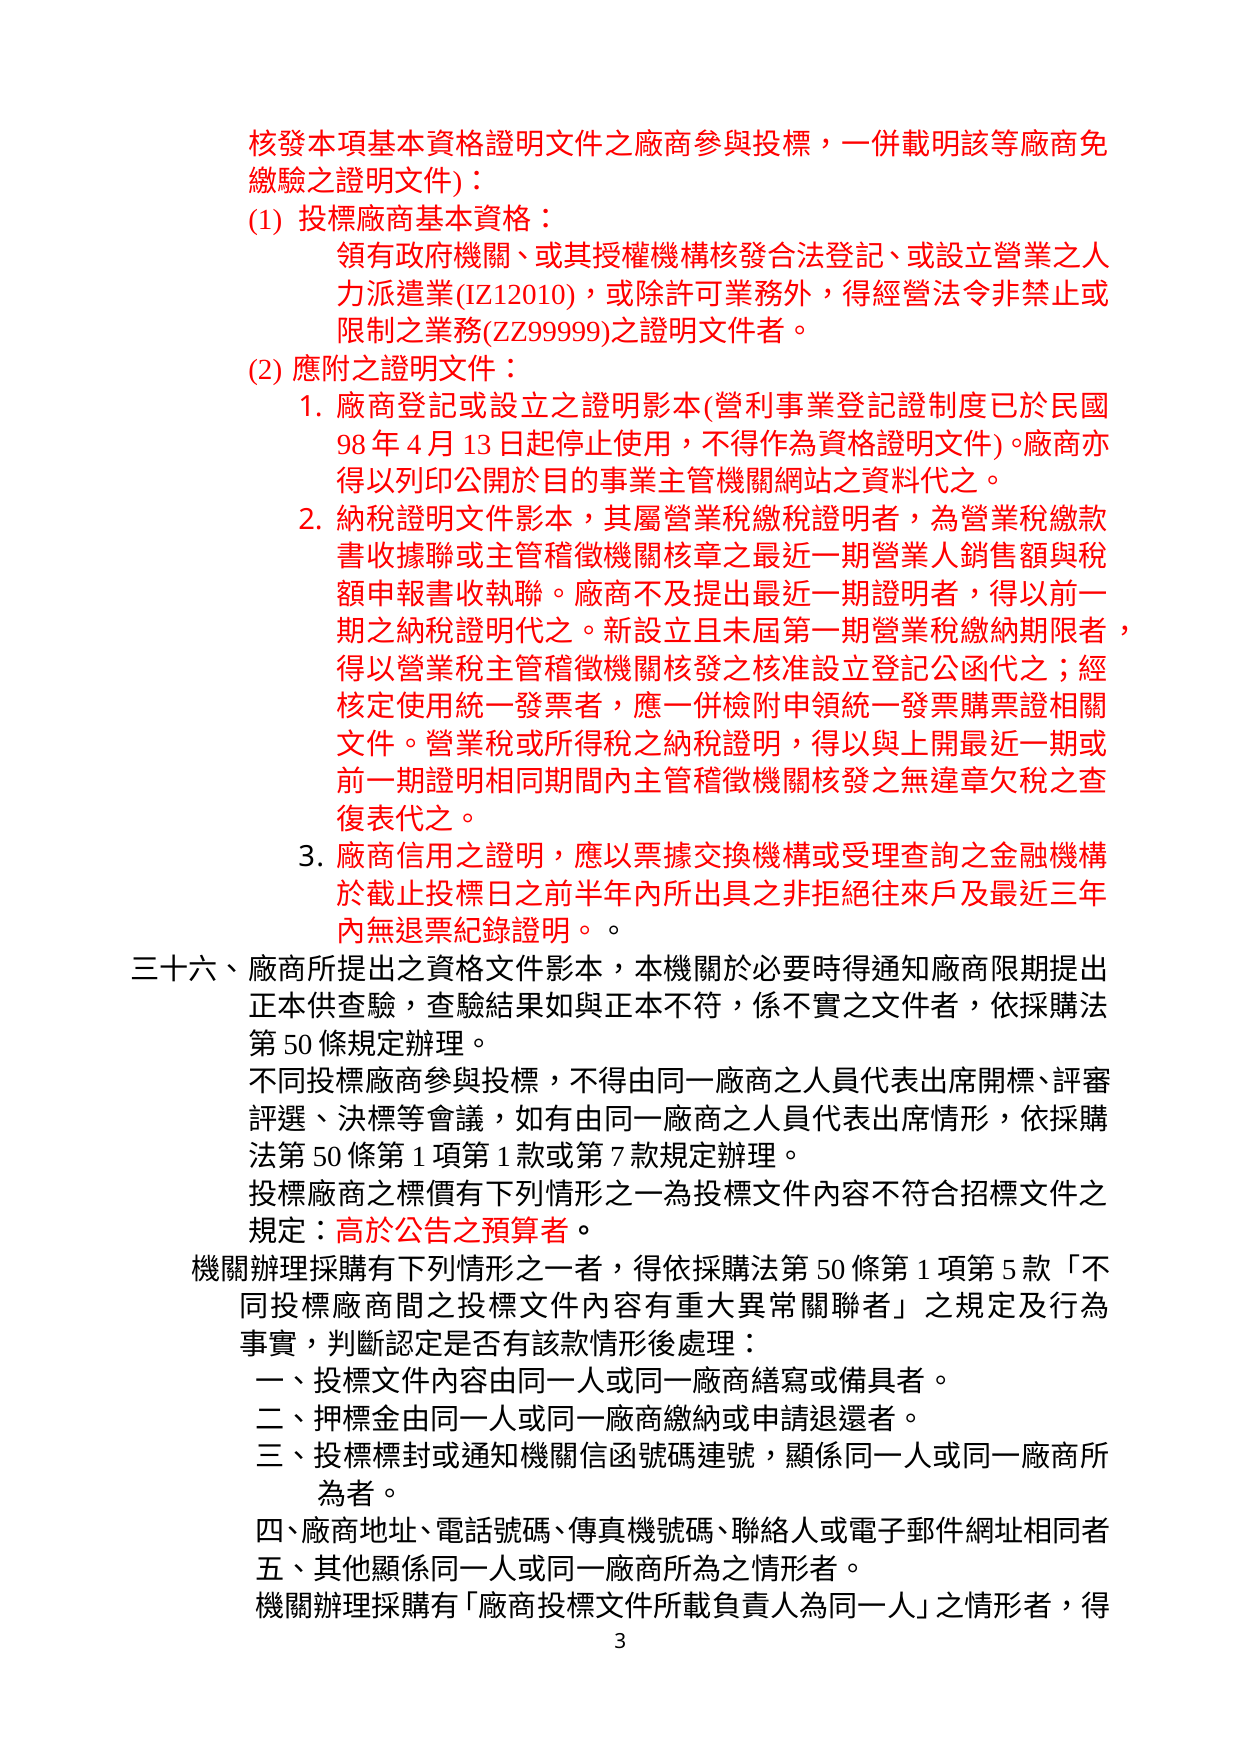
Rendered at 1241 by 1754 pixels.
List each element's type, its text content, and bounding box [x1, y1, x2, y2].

text 機關辦理採購有「廠商投標文件所載負責人為同一人」之情形者，得 [255, 1587, 1110, 1624]
list 廠商登記或設立之證明影本(營利事業登記證制度已於民國98年4月13日起停止使用，不得作為資格證明文件)。廠商亦得以列印公開於目的事業主管機關網站之資料代之。 [298, 387, 1110, 499]
text 二、押標金由同一人或同一廠商繳納或申請退還者。 [255, 1399, 1110, 1437]
list 廠商信用之證明，應以票據交換機構或受理查詢之金融機構於截止投標日之前半年內所出具之非拒絕往來戶及最近三年內無退票紀錄證明。。 [298, 837, 1110, 949]
list 納稅證明文件影本，其屬營業稅繳稅證明者，為營業稅繳款書收據聯或主管稽徵機關核章之最近一期營業人銷售額與稅額申報書收執聯。廠商不及提出最近一期證明者，得以前一期之納稅證明代之。新設立且未屆第一期營業稅繳納期限者，得以營業稅主管稽徵機關核發之核准設立登記公函代之；經核定使用統一發票者，應一併檢附申領統一發票購票證相關文件。營業稅或所得稅之納稅證明，得以與上開最近一期或前一期證明相同期間內主管稽徵機關核發之無違章欠稅之查復表代之。 [298, 499, 1110, 837]
list 投標廠商基本資格： [248, 199, 1110, 237]
text 三、投標標封或通知機關信函號碼連號，顯係同一人或同一廠商所為者。 [255, 1437, 1110, 1512]
text 一、投標文件內容由同一人或同一廠商繕寫或備具者。 [255, 1362, 1110, 1399]
list 廠商所提出之資格文件影本，本機關於必要時得通知廠商限期提出正本供查驗，查驗結果如與正本不符，係不實之文件者，依採購法第50條規定辦理。 [130, 949, 1110, 1062]
list 應附之證明文件： [248, 349, 1110, 387]
text 領有政府機關、或其授權機構核發合法登記、或設立營業之人力派遣業(IZ12010)，或除許可業務外，得經營法令非禁止或限制之業務(ZZ99999)之證明文件者。 [337, 237, 1110, 349]
text 五、其他顯係同一人或同一廠商所為之情形者。 [255, 1549, 1110, 1587]
text 機關辦理採購有下列情形之一者，得依採購法第50條第1項第5款「不同投標廠商間之投標文件內容有重大異常關聯者」之規定及行為 事實，判斷認定是否有該款情形後處理： [130, 1249, 1110, 1362]
list 核發本項基本資格證明文件之廠商參與投標，一併載明該等廠商免繳驗之證明文件)： [130, 124, 1110, 199]
text 不同投標廠商參與投標，不得由同一廠商之人員代表出席開標、評審、評選、決標等會議，如有由同一廠商之人員代表出席情形，依採購法第50條第1項第1款或第7款規定辦理。 投標廠商之標價有下列情形之一為投標文件內容不符合招標文件之規定：高於公告之預算者。 [248, 1062, 1110, 1249]
text 四、廠商地址、電話號碼、傳真機號碼、聯絡人或電子郵件網址相同者。 [255, 1512, 1110, 1549]
